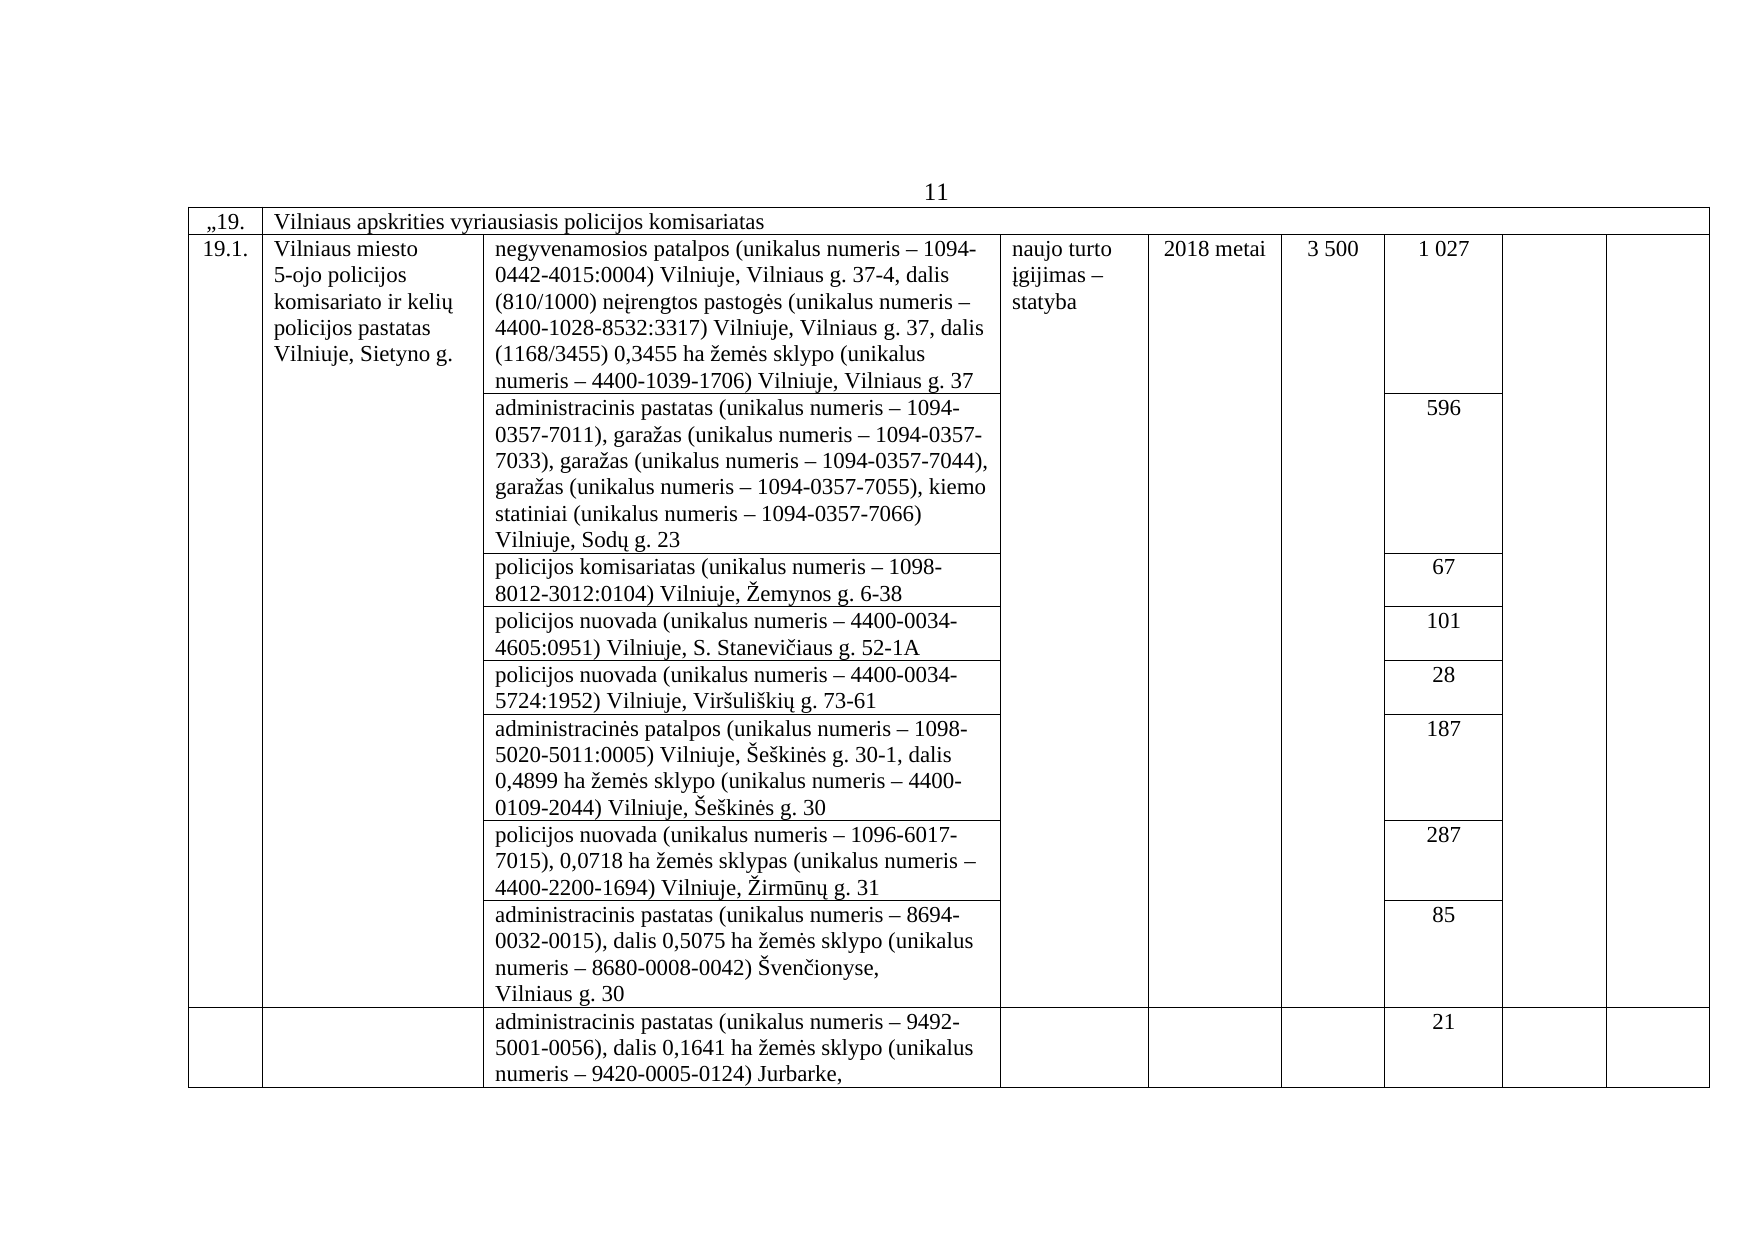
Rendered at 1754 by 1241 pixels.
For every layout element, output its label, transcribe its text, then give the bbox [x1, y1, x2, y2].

table_cell policijos nuovada (unikalus numeris – 4400-0034-4605:0951) Vilniuje, S. Stanevičiaus g. 52-1A [484, 607, 1000, 660]
table_cell policijos nuovada (unikalus numeris – 4400-0034-5724:1952) Vilniuje, Viršuliškių g. 73-61 [484, 661, 1000, 714]
table_cell 1 027 [1385, 235, 1502, 393]
table_cell administracinės patalpos (unikalus numeris – 1098-5020-5011:0005) Vilniuje, Šeškinės g. 30-1, dalis 0,4899 ha žemės sklypo (unikalus numeris – 4400-0109-2044) Vilniuje, Šeškinės g. 30 [484, 715, 1000, 820]
table_cell 596 [1385, 394, 1502, 552]
table_cell [1001, 1008, 1148, 1087]
table_cell [1503, 235, 1606, 1007]
table_cell 19.1. [189, 235, 262, 1007]
table_cell 287 [1385, 821, 1502, 900]
table_cell administracinis pastatas (unikalus numeris – 8694-0032-0015), dalis 0,5075 ha žemės sklypo (unikalus numeris – 8680-0008-0042) Švenčionyse, Vilniaus g. 30 [484, 901, 1000, 1007]
table_cell administracinis pastatas (unikalus numeris – 9492-5001-0056), dalis 0,1641 ha žemės sklypo (unikalus numeris – 9420-0005-0124) Jurbarke, [484, 1008, 1000, 1087]
table_cell [1503, 1008, 1606, 1087]
table_header Vilniaus apskrities vyriausiasis policijos komisariatas [263, 208, 1709, 234]
table_cell 2018 metai [1149, 235, 1281, 1007]
table_cell 67 [1385, 554, 1502, 606]
table_cell naujo turto įgijimas – statyba [1001, 235, 1148, 1007]
table_cell 187 [1385, 715, 1502, 820]
table_cell 101 [1385, 607, 1502, 660]
table_cell [1282, 1008, 1384, 1087]
table_cell [189, 1008, 262, 1087]
table_cell 85 [1385, 901, 1502, 1007]
table_cell 21 [1385, 1008, 1502, 1087]
table_cell [1607, 235, 1709, 1007]
table_cell policijos nuovada (unikalus numeris – 1096-6017-7015), 0,0718 ha žemės sklypas (unikalus numeris – 4400-2200-1694) Vilniuje, Žirmūnų g. 31 [484, 821, 1000, 900]
table_cell 28 [1385, 661, 1502, 714]
table_cell [1149, 1008, 1281, 1087]
table_cell Vilniaus miesto 5-ojo policijos komisariato ir kelių policijos pastatas Vilniuje, Sietyno g. [263, 235, 483, 1007]
table_cell administracinis pastatas (unikalus numeris – 1094-0357-7011), garažas (unikalus numeris – 1094-0357-7033), garažas (unikalus numeris – 1094-0357-7044), garažas (unikalus numeris – 1094-0357-7055), kiemo statiniai (unikalus numeris – 1094-0357-7066) Vilniuje, Sodų g. 23 [484, 394, 1000, 552]
table_cell [1607, 1008, 1709, 1087]
table_cell 3 500 [1282, 235, 1384, 1007]
table_header „19. [189, 208, 262, 234]
table_cell negyvenamosios patalpos (unikalus numeris – 1094-0442-4015:0004) Vilniuje, Vilniaus g. 37-4, dalis (810/1000) neįrengtos pastogės (unikalus numeris – 4400-1028-8532:3317) Vilniuje, Vilniaus g. 37, dalis (1168/3455) 0,3455 ha žemės sklypo (unikalus numeris – 4400-1039-1706) Vilniuje, Vilniaus g. 37 [484, 235, 1000, 393]
table_cell policijos komisariatas (unikalus numeris – 1098-8012-3012:0104) Vilniuje, Žemynos g. 6-38 [484, 554, 1000, 606]
table_cell [263, 1008, 483, 1087]
